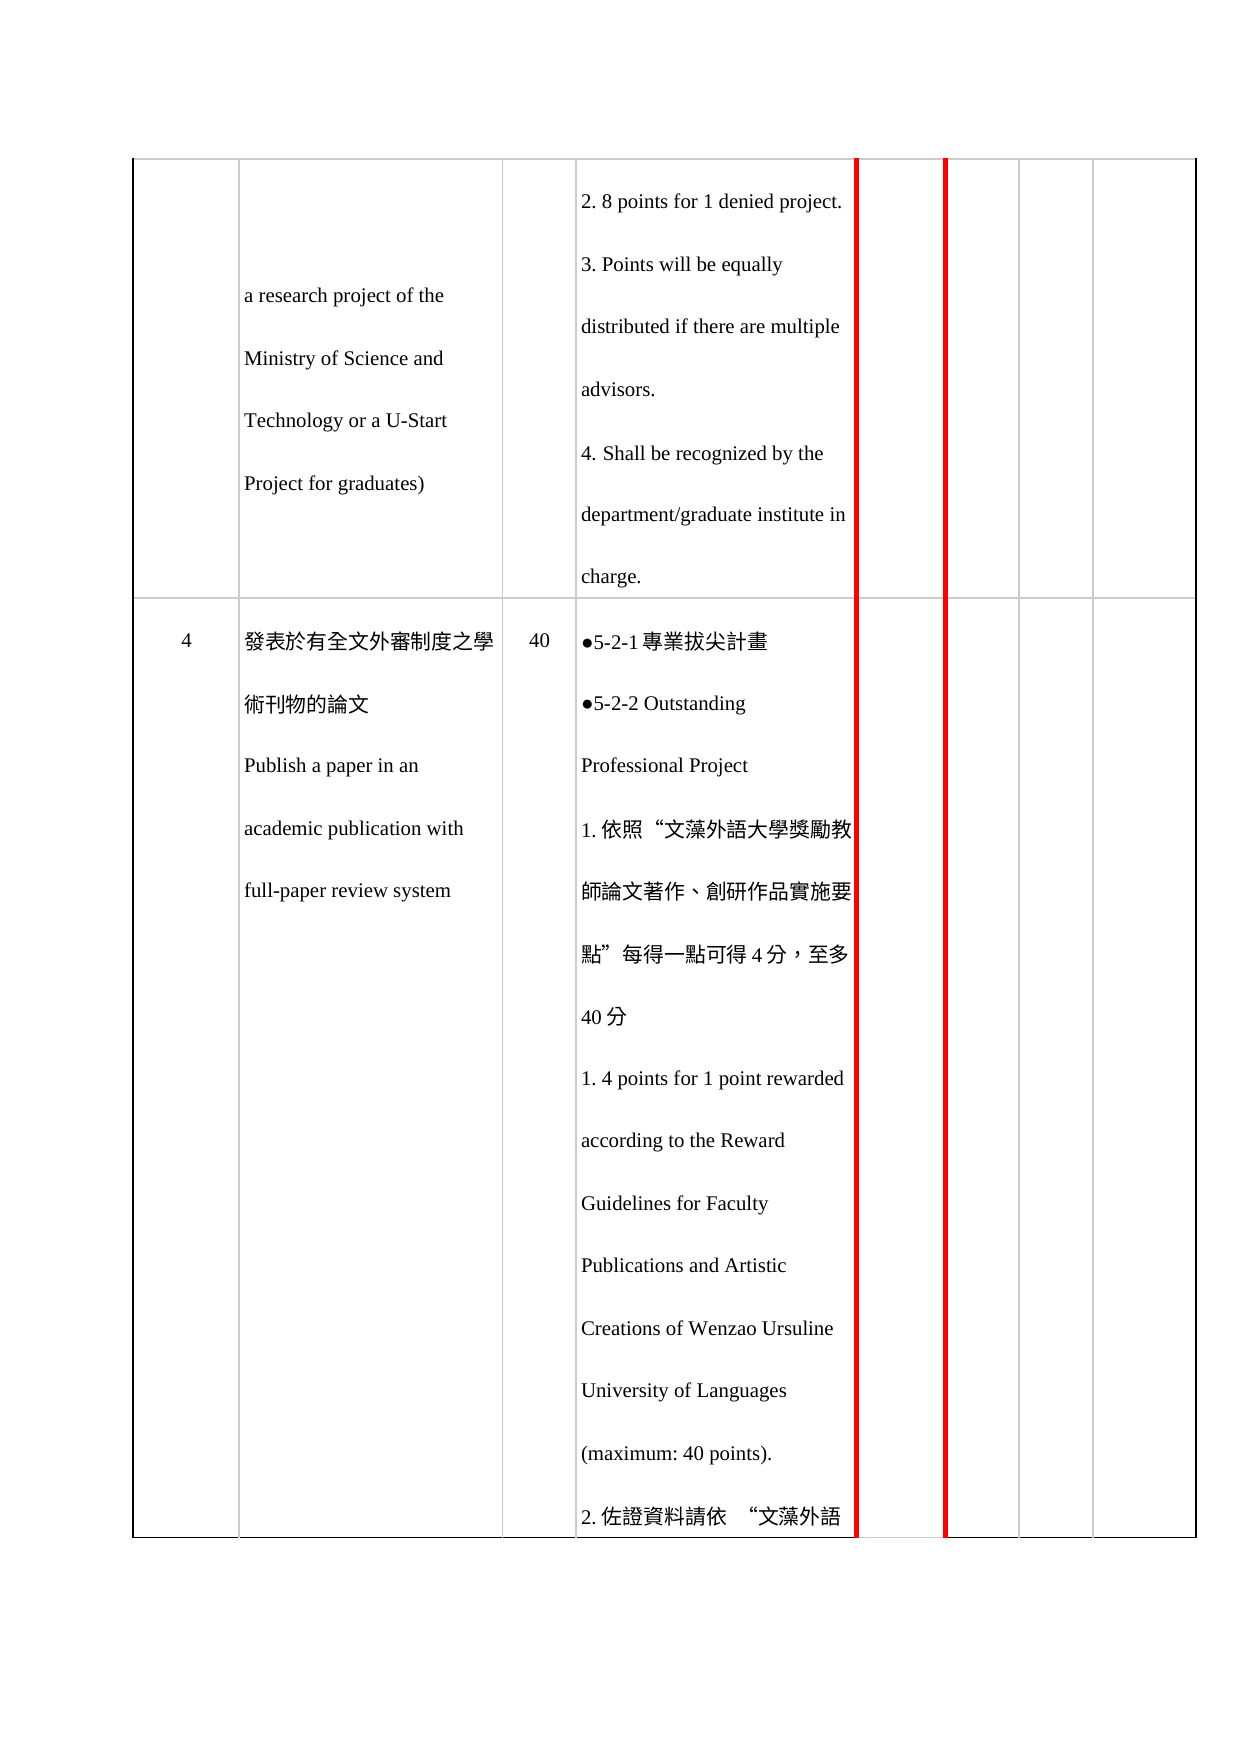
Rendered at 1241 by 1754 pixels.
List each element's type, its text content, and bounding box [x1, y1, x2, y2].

table_cell ●5-2-1專業拔尖計畫 ●5-2-2 Outstanding Professional Project 1. 依照“文藻外語大學獎勵教師論文著作、創研作品實施要點”每得一點可得4分，至多40分 1. 4 points for 1 point rewarded according to the Reward Guidelines for Faculty Publications and Artistic Creations of Wenzao Ursuline University of Languages (maximum: 40 points). 2. 佐證資料請依 “文藻外語 [577, 599, 854, 1536]
table_cell [134, 160, 238, 597]
table_cell [503, 160, 575, 597]
table_cell [1094, 599, 1195, 1536]
table_cell 4 [134, 599, 238, 1536]
table_cell a research project of the Ministry of Science and Technology or a U-Start Project for graduates) [240, 160, 502, 597]
table_cell [1020, 160, 1092, 597]
table_cell 40 [503, 599, 575, 1536]
table_cell [1094, 160, 1195, 597]
table_cell [948, 160, 1018, 597]
table_cell [1020, 599, 1092, 1536]
table_cell 發表於有全文外審制度之學術刊物的論文 Publish a paper in an academic publication with full-paper review system [240, 599, 502, 1536]
table_cell 2. 8 points for 1 denied project. 3. Points will be equally distributed if there are multiple advisors. 4. Shall be recognized by the department/graduate institute in charge. [577, 160, 854, 597]
table_cell [859, 160, 943, 597]
table_cell [948, 599, 1018, 1536]
table_cell [859, 599, 943, 1536]
